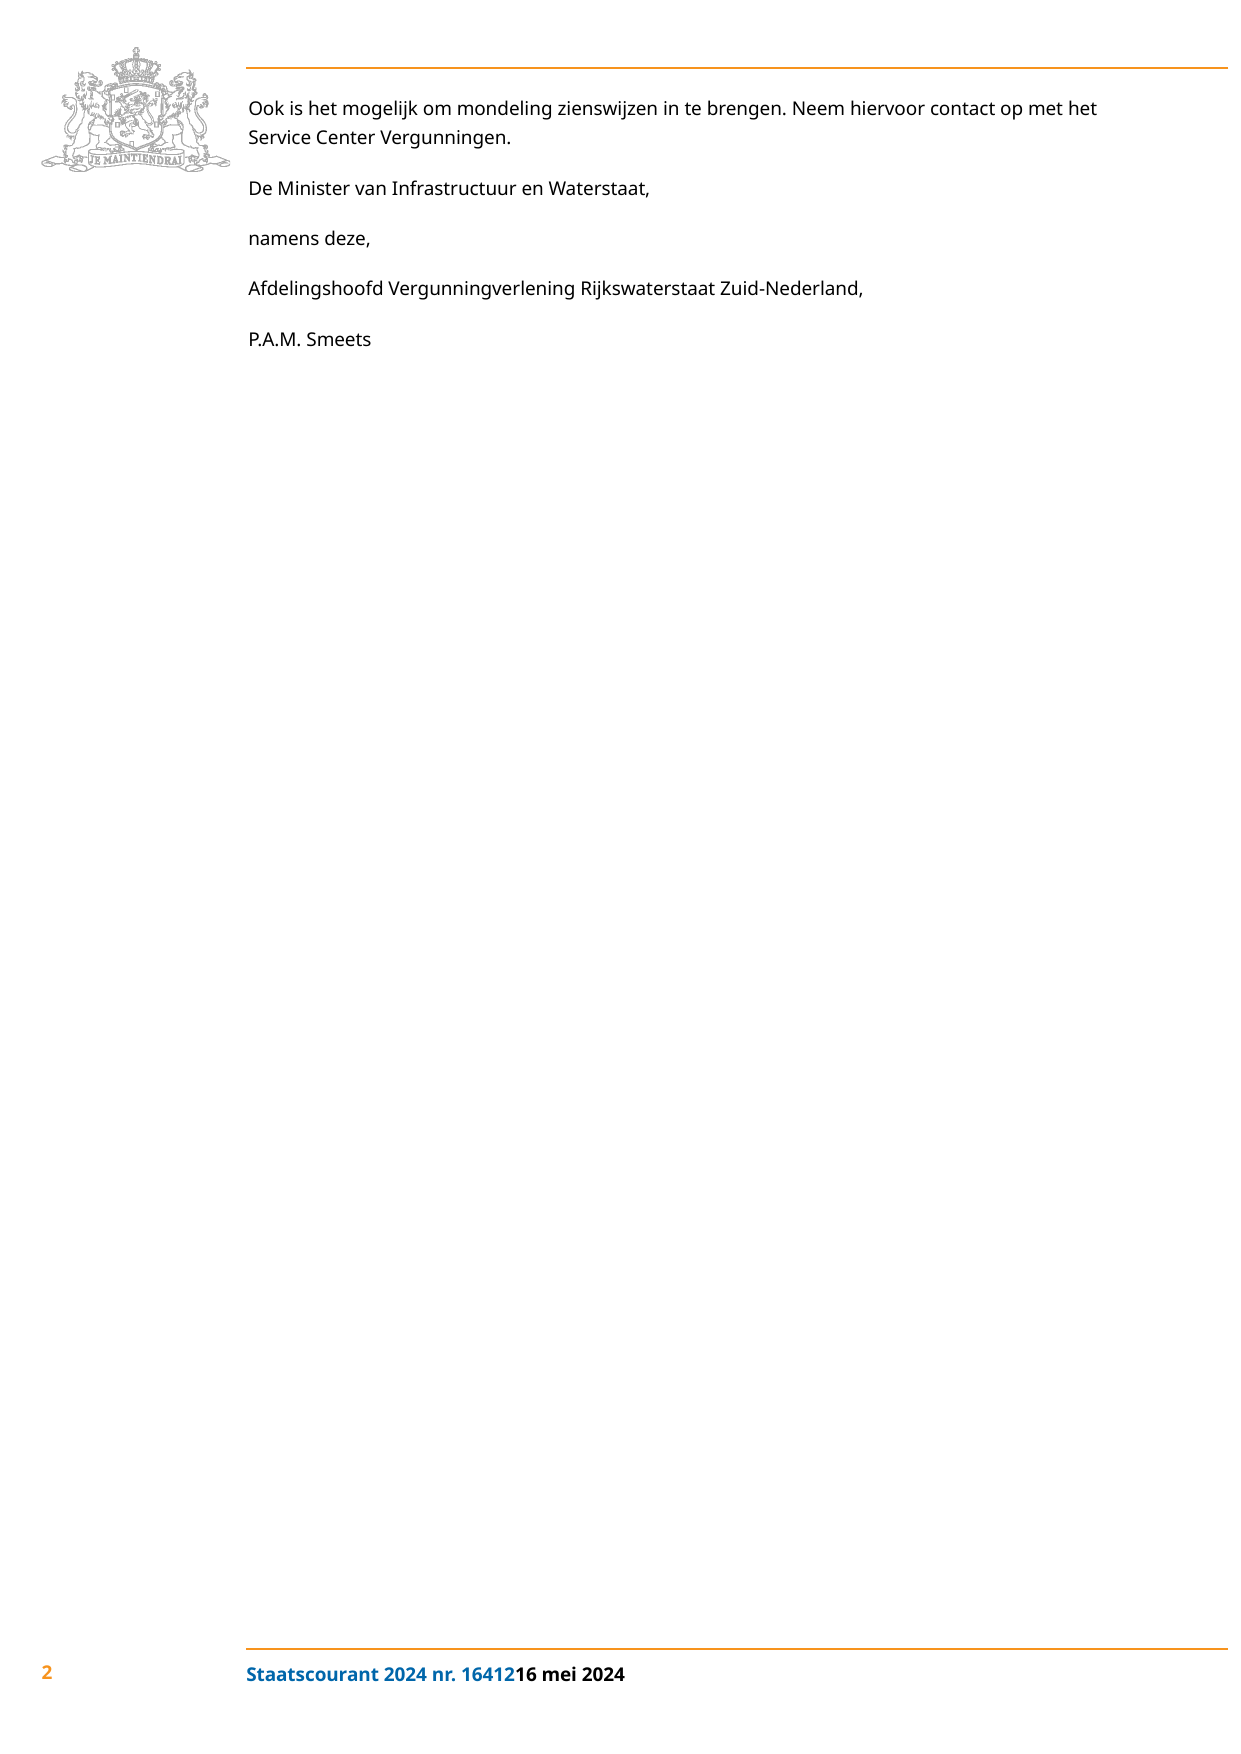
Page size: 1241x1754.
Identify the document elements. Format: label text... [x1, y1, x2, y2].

picture [41, 47, 231, 172]
text namens deze, [248, 225, 1152, 251]
text Ook is het mogelijk om mondeling zienswijzen in te brengen. Neem hiervoor contact op met het Service Center Vergunningen. [248, 95, 1152, 150]
text P.A.M. Smeets [248, 326, 1152, 352]
text De Minister van Infrastructuur en Waterstaat, [248, 175, 1152, 201]
text Afdelingshoofd Vergunningverlening Rijkswaterstaat Zuid-Nederland, [248, 276, 1152, 301]
